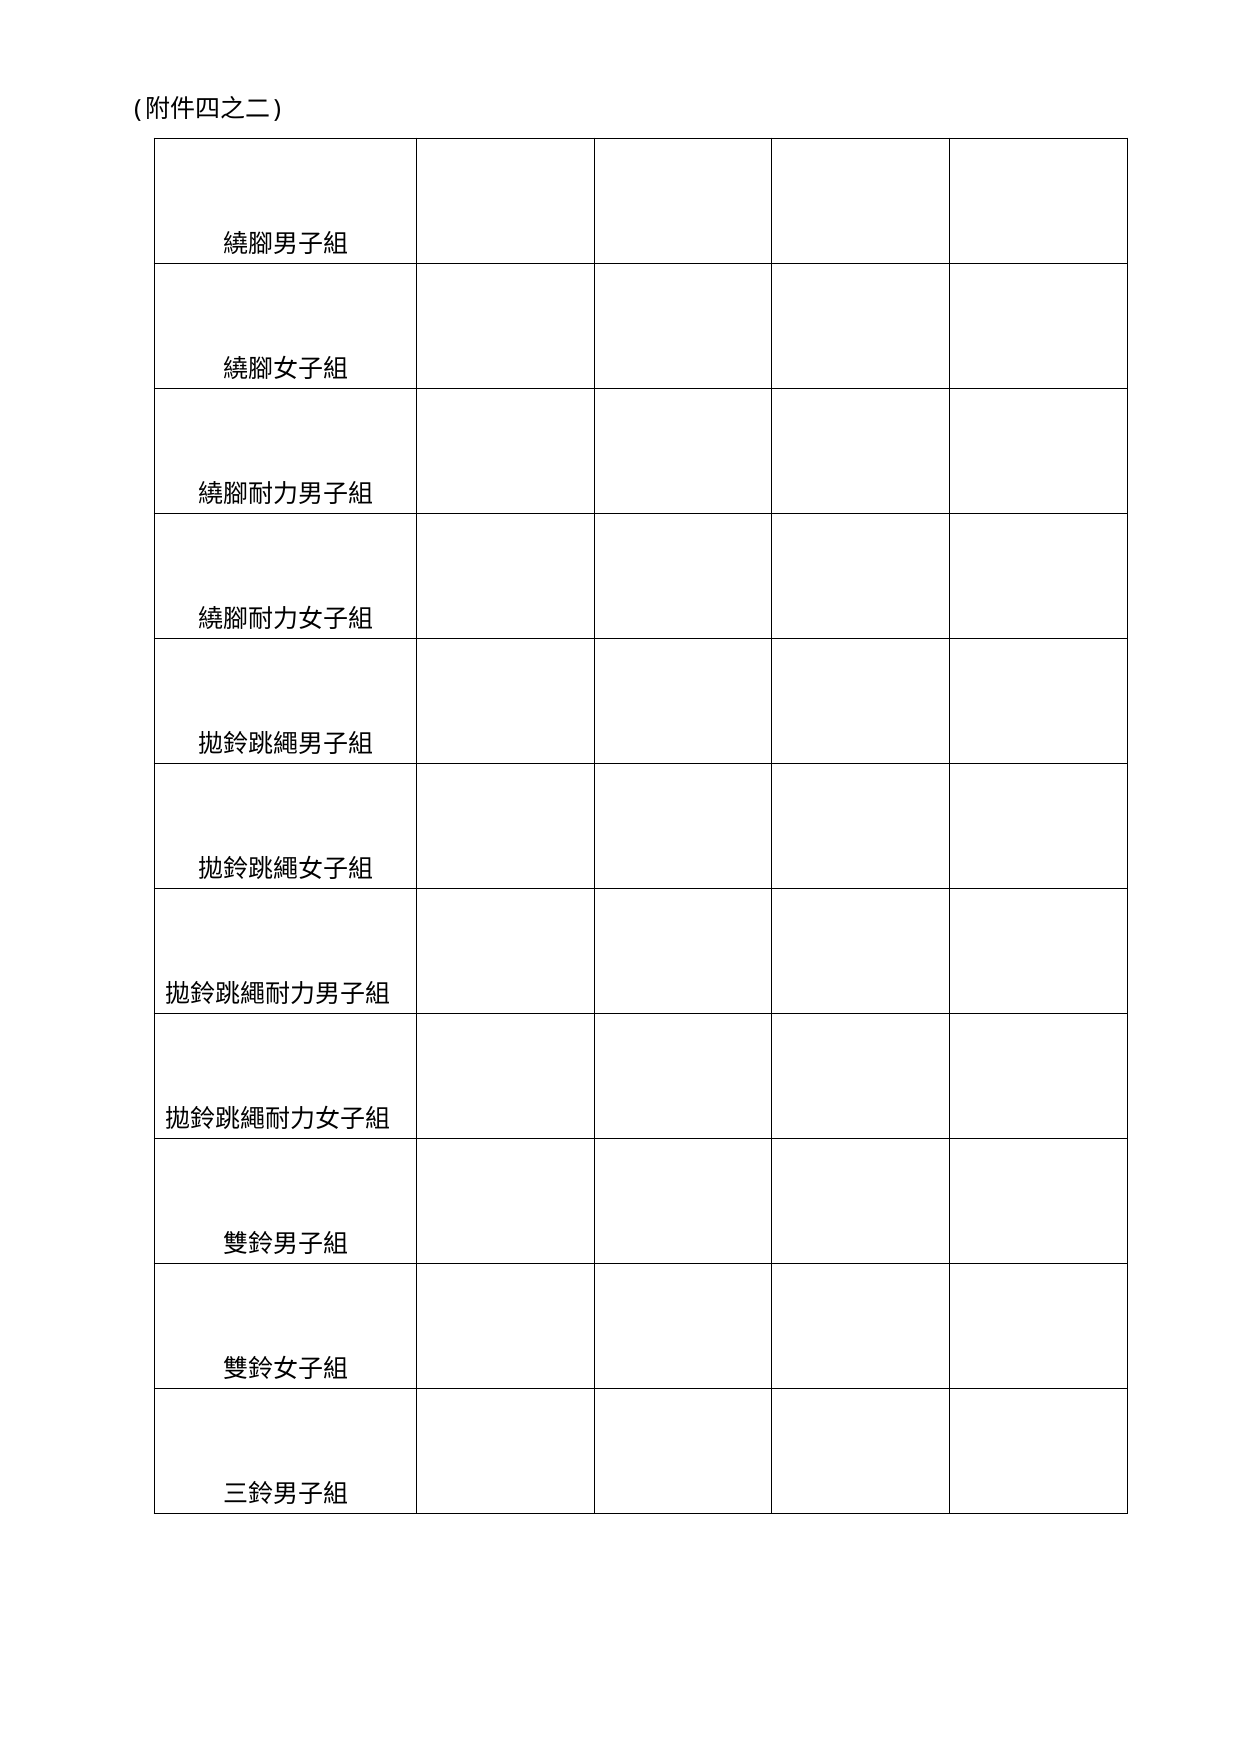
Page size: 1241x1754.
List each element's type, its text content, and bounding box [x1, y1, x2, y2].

table_cell [595, 1389, 771, 1513]
table_cell [772, 889, 949, 1013]
table_cell [595, 514, 771, 638]
table_cell 雙鈴女子組 [155, 1264, 416, 1388]
table_cell [772, 764, 949, 888]
table_cell [417, 514, 594, 638]
table_cell [417, 389, 594, 513]
table_cell [950, 1389, 1127, 1513]
table_cell [417, 139, 594, 263]
table_cell [595, 389, 771, 513]
table_cell [950, 1139, 1127, 1263]
table_cell [595, 264, 771, 388]
table_cell [595, 1139, 771, 1263]
table_cell [772, 514, 949, 638]
table_cell 繞腳耐力女子組 [155, 514, 416, 638]
table_cell 拋鈴跳繩男子組 [155, 639, 416, 763]
table_cell [417, 639, 594, 763]
table_cell 繞腳女子組 [155, 264, 416, 388]
table_cell 拋鈴跳繩女子組 [155, 764, 416, 888]
table_cell [595, 1264, 771, 1388]
table_cell [772, 264, 949, 388]
table_cell [772, 1389, 949, 1513]
table_cell [772, 1139, 949, 1263]
table_cell [772, 1264, 949, 1388]
table_cell [595, 764, 771, 888]
table_cell [595, 889, 771, 1013]
table_cell [950, 889, 1127, 1013]
table_cell [417, 1389, 594, 1513]
table_cell [417, 1014, 594, 1138]
table_cell 繞腳耐力男子組 [155, 389, 416, 513]
table_cell 拋鈴跳繩耐力男子組 [155, 889, 416, 1013]
table_cell 拋鈴跳繩耐力女子組 [155, 1014, 416, 1138]
table_cell [417, 1264, 594, 1388]
table_cell [950, 764, 1127, 888]
table_cell [417, 764, 594, 888]
table_cell [950, 514, 1127, 638]
table_cell [417, 264, 594, 388]
table_cell [772, 389, 949, 513]
table_cell [417, 1139, 594, 1263]
table_cell [950, 264, 1127, 388]
table_cell [595, 639, 771, 763]
table_cell [595, 139, 771, 263]
table_cell [772, 639, 949, 763]
table_cell [417, 889, 594, 1013]
table_cell 繞腳男子組 [155, 139, 416, 263]
table_cell [772, 139, 949, 263]
table_cell [950, 389, 1127, 513]
table_cell [950, 639, 1127, 763]
table_cell [772, 1014, 949, 1138]
table_cell [950, 1264, 1127, 1388]
table_cell 雙鈴男子組 [155, 1139, 416, 1263]
table_cell [950, 139, 1127, 263]
table_cell [595, 1014, 771, 1138]
table_cell [950, 1014, 1127, 1138]
table_cell 三鈴男子組 [155, 1389, 416, 1513]
